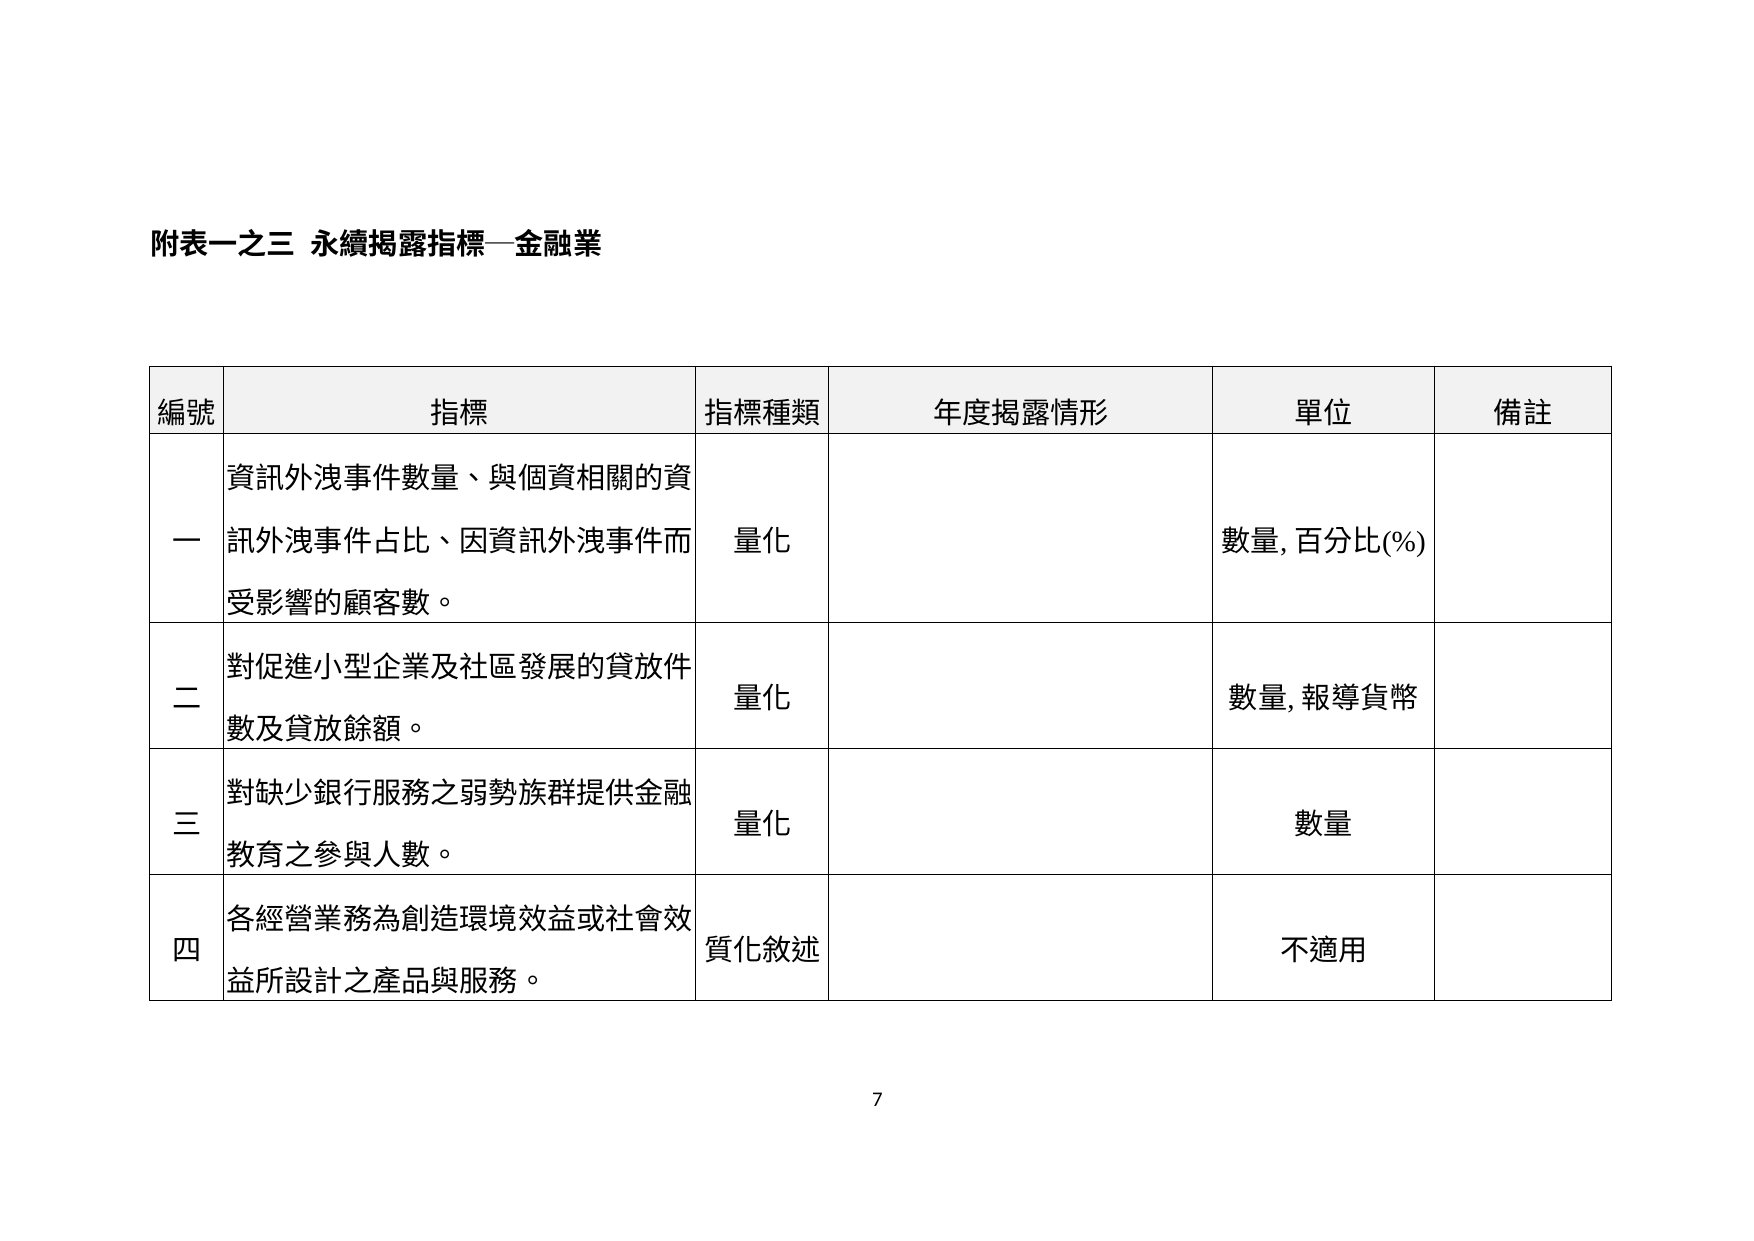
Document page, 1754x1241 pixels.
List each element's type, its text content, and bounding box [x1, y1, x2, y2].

table_cell [829, 623, 1212, 748]
table_header 年度揭露情形 [829, 367, 1212, 433]
table_cell 一 [150, 434, 223, 622]
table_cell 對缺少銀行服務之弱勢族群提供金融教育之參與人數。 [224, 749, 695, 874]
table_cell 質化敘述 [696, 875, 828, 1000]
table_cell 量化 [696, 623, 828, 748]
table_cell 二 [150, 623, 223, 748]
table_cell 對促進小型企業及社區發展的貸放件數及貸放餘額。 [224, 623, 695, 748]
table_header 編號 [150, 367, 223, 433]
table_header 單位 [1213, 367, 1434, 433]
table_cell 數量, 百分比(%) [1213, 434, 1434, 622]
table_cell [829, 875, 1212, 1000]
table_cell [1435, 623, 1611, 748]
table_header 指標種類 [696, 367, 828, 433]
table_cell 四 [150, 875, 223, 1000]
table_cell [1435, 875, 1611, 1000]
table_cell [1435, 434, 1611, 622]
table_cell 量化 [696, 434, 828, 622]
table_cell 三 [150, 749, 223, 874]
table_cell 不適用 [1213, 875, 1434, 1000]
table_cell [829, 749, 1212, 874]
table_cell 各經營業務為創造環境效益或社會效益所設計之產品與服務。 [224, 875, 695, 1000]
table_header 指標 [224, 367, 695, 433]
subtitle 附表一之三 永續揭露指標─金融業 [150, 200, 1604, 262]
table_cell 數量, 報導貨幣 [1213, 623, 1434, 748]
table_header 備註 [1435, 367, 1611, 433]
table_cell 數量 [1213, 749, 1434, 874]
table_cell 資訊外洩事件數量、與個資相關的資訊外洩事件占比、因資訊外洩事件而受影響的顧客數。 [224, 434, 695, 622]
table_cell [1435, 749, 1611, 874]
table_cell [829, 434, 1212, 622]
table_cell 量化 [696, 749, 828, 874]
